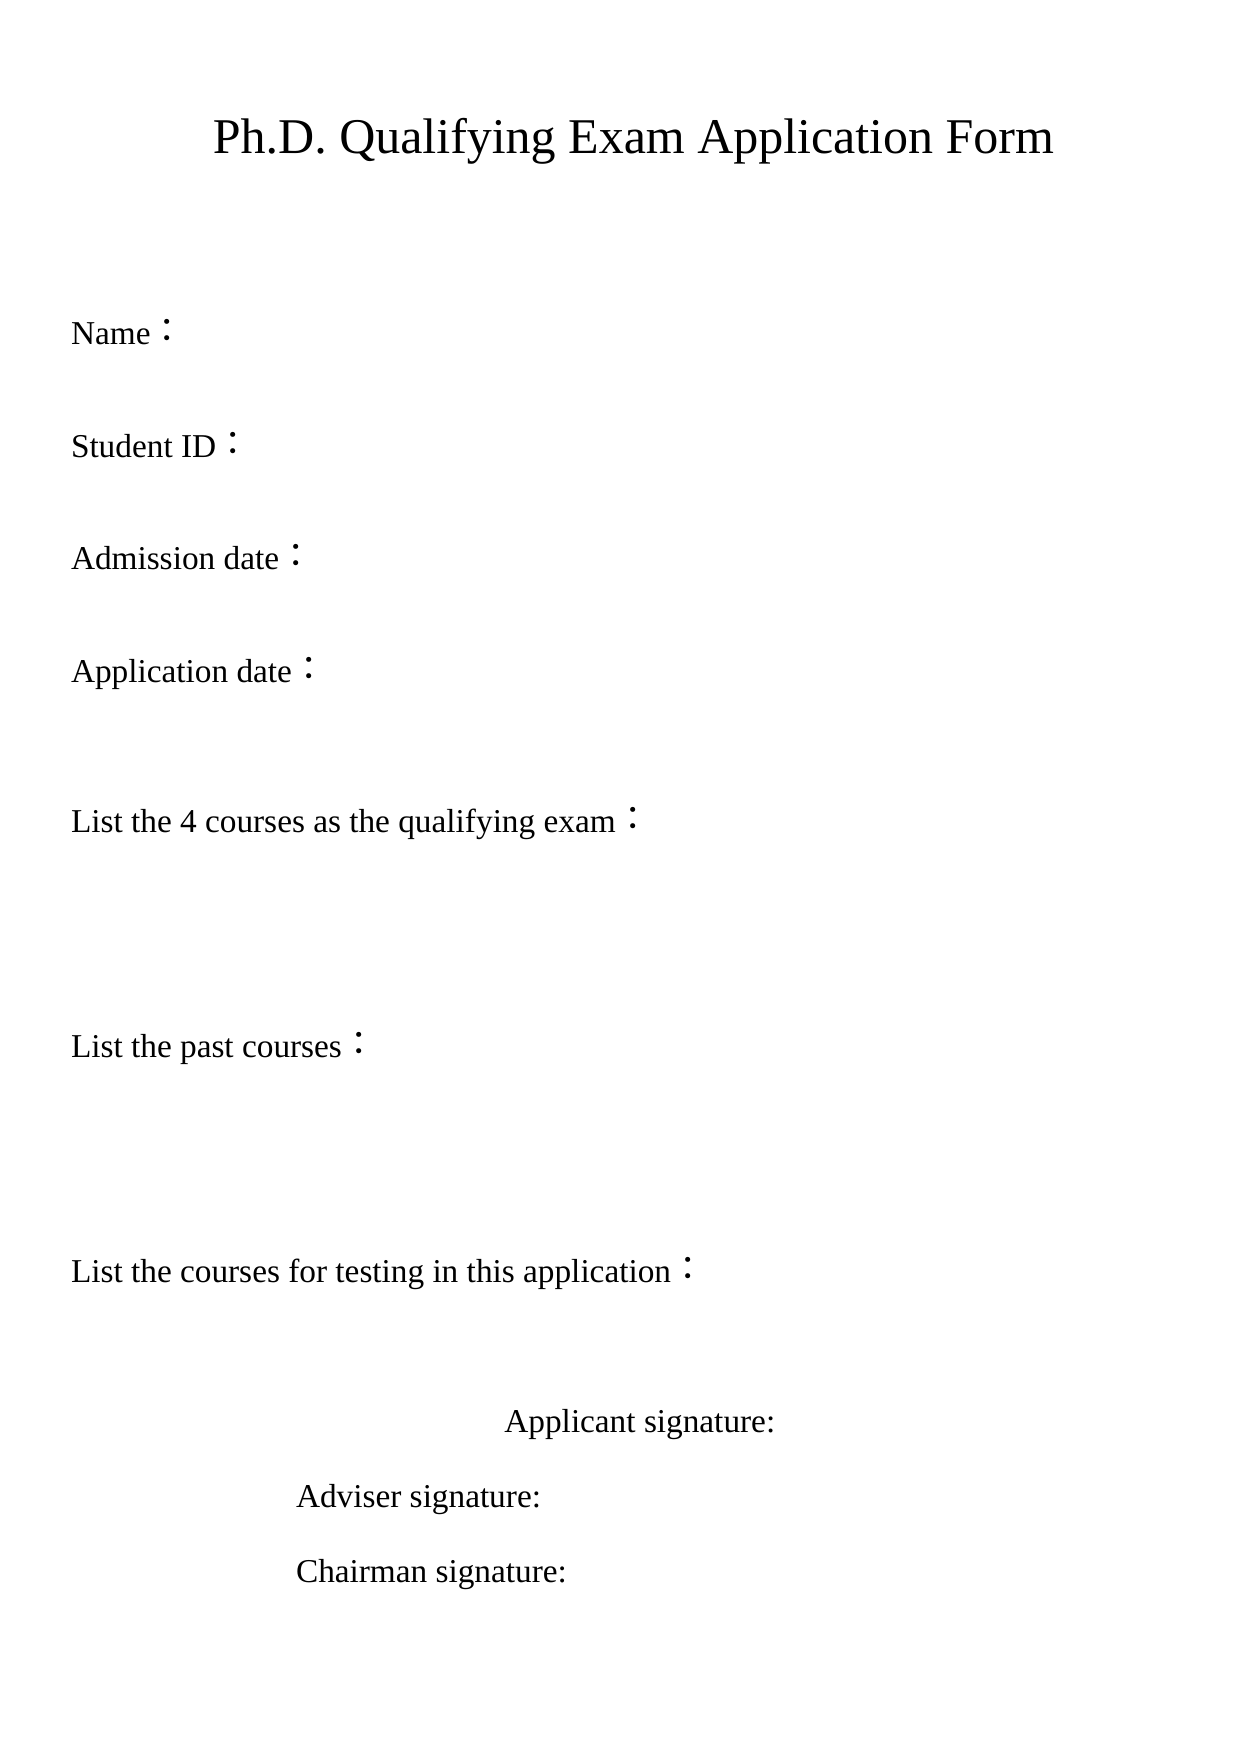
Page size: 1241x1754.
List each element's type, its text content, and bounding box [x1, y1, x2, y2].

text Student ID： [71, 389, 1196, 464]
text List the past courses： [71, 989, 1196, 1064]
text Ph.D. Qualifying Exam Application Form [71, 89, 1196, 164]
text Adviser signature: [71, 1477, 1196, 1514]
text Admission date： [71, 502, 1196, 577]
text Name： [71, 277, 1196, 352]
text Applicant signature: [71, 1402, 1196, 1439]
text Application date： [71, 614, 1196, 689]
text Chairman signature: [71, 1552, 1196, 1589]
text List the 4 courses as the qualifying exam： [71, 764, 1196, 839]
text List the courses for testing in this application： [71, 1214, 1196, 1289]
